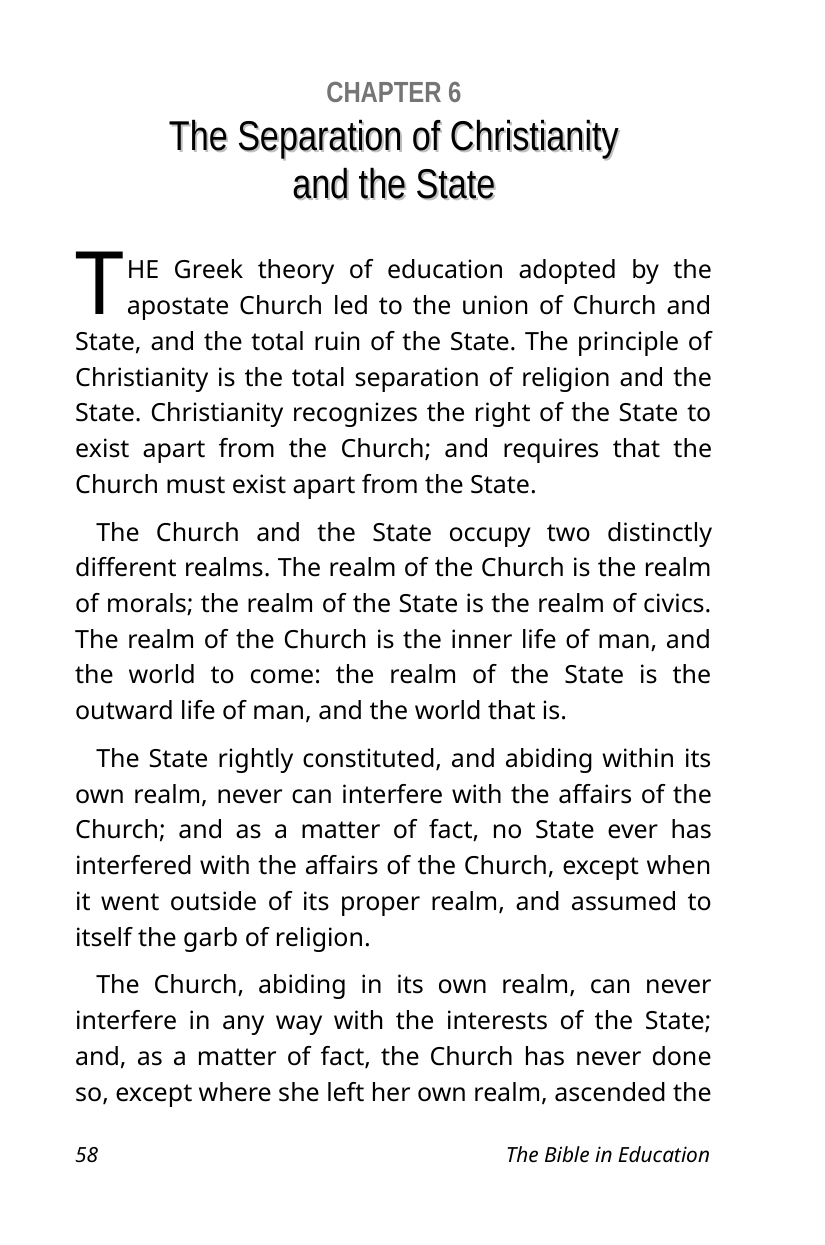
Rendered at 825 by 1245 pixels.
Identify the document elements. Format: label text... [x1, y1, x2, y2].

text CHAPTER 6 [75, 75, 712, 108]
text The Church, abiding in its own realm, can never interfere in any way with the interests of the State; and, as a matter of fact, the Church has never done so, except where she left her own realm, ascended the [75, 967, 712, 1108]
text The Church and the State occupy two distinctly different realms. The realm of the Church is the realm of morals; the realm of the State is the realm of civics. The realm of the Church is the inner life of man, and the world to come: the realm of the State is the outward life of man, and the world that is. [75, 514, 712, 727]
text The State rightly constituted, and abiding within its own realm, never can interfere with the affairs of the Church; and as a matter of fact, no State ever has interfered with the affairs of the Church, except when it went outside of its proper realm, and assumed to itself the garb of religion. [75, 741, 712, 953]
title The Separation of Christianity and the State [75, 111, 712, 207]
text THE Greek theory of education adopted by the apostate Church led to the union of Church and State, and the total ruin of the State. The principle of Christianity is the total separation of religion and the State. Christianity recognizes the right of the State to exist apart from the Church; and requires that the Church must exist apart from the State. [75, 252, 712, 501]
